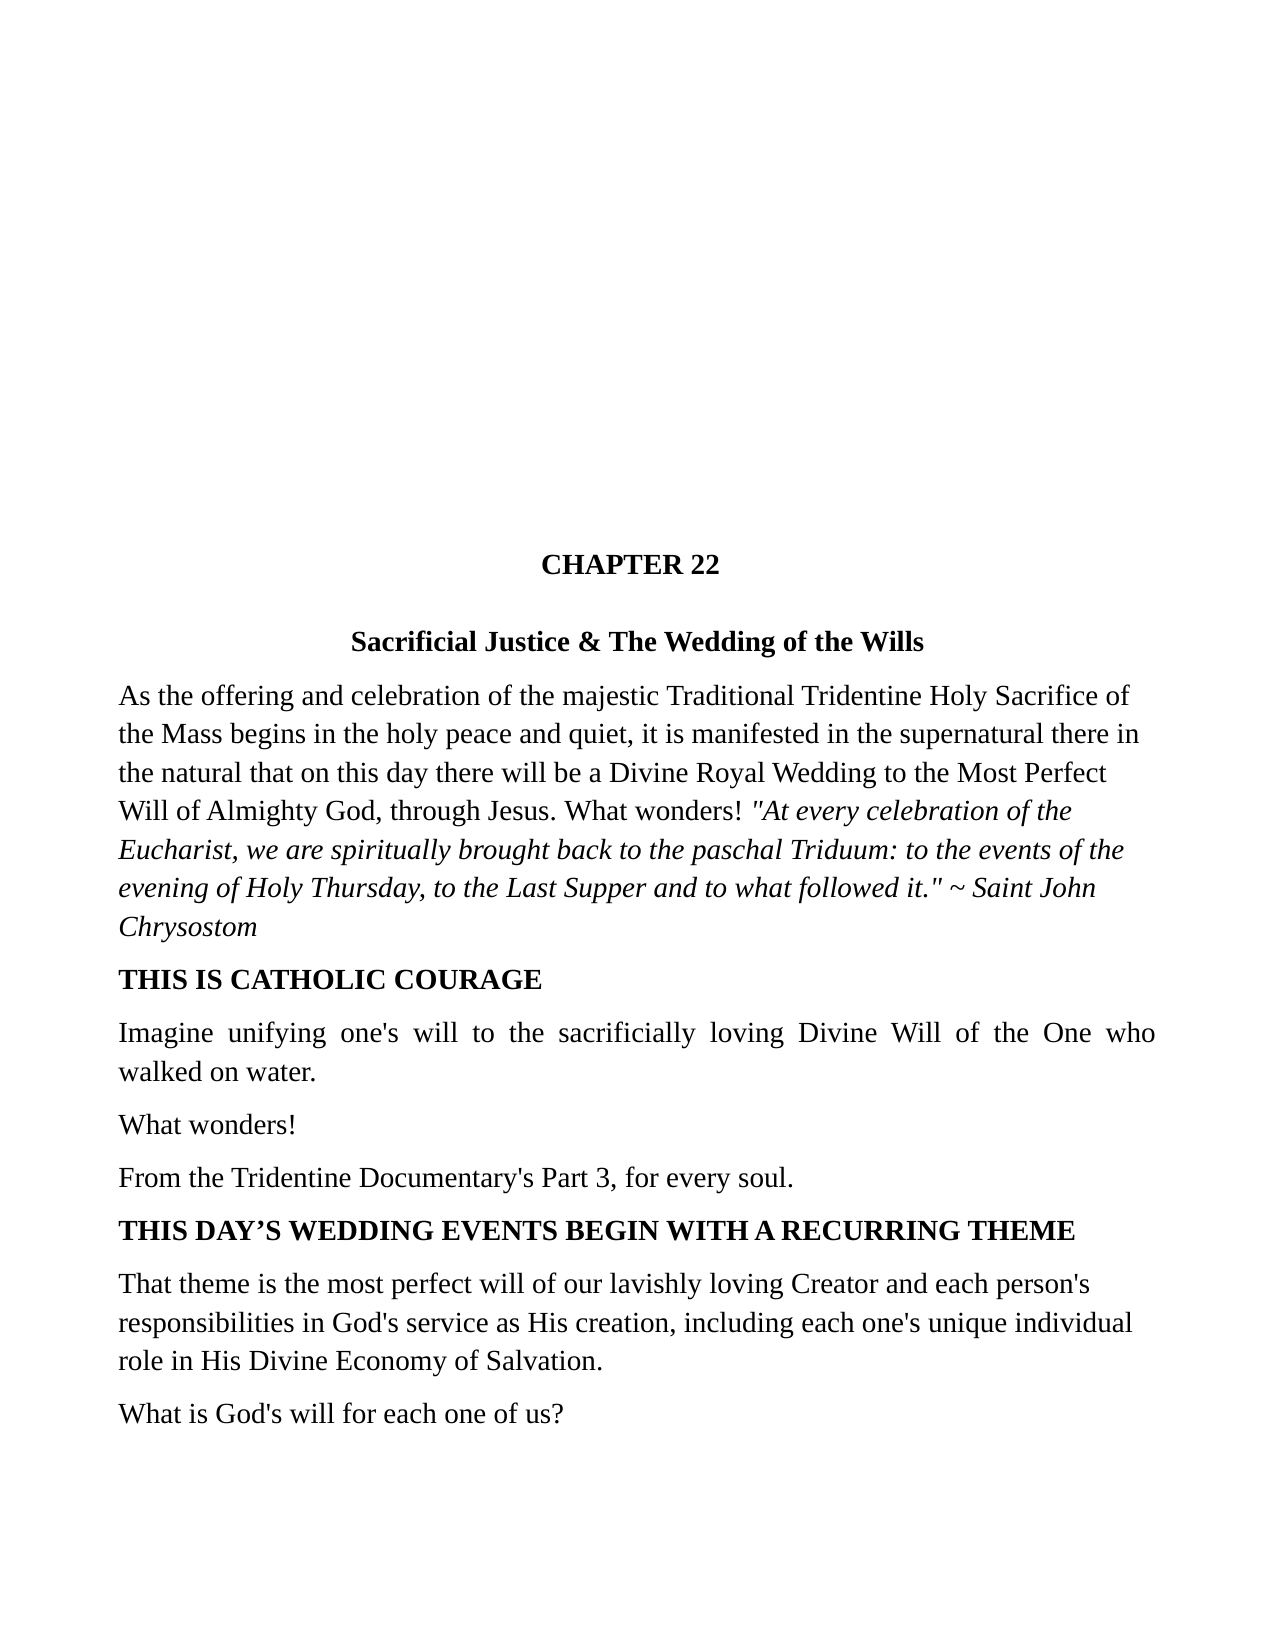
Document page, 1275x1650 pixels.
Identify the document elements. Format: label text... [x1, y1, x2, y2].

text What is God's will for each one of us? [118, 1396, 1157, 1430]
text Sacrificial Justice & The Wedding of the Wills [118, 624, 1157, 658]
text As the offering and celebration of the majestic Traditional Tridentine Holy Sacrifice of the Mass begins in the holy peace and quiet, it is manifested in the supernatural there in the natural that on this day there will be a Divine Royal Wedding to the Most Perfect Will of Almighty God, through Jesus. What wonders! "At every celebration of the Eucharist, we are spiritually brought back to the paschal Triduum: to the events of the evening of Holy Thursday, to the Last Supper and to what followed it." ~ Saint John Chrysostom [118, 678, 1157, 942]
text What wonders! [118, 1107, 1157, 1140]
text Imagine unifying one's will to the sacrificially loving Divine Will of the One who walked on water. [118, 1015, 1157, 1087]
text That theme is the most perfect will of our lavishly loving Creator and each person's responsibilities in God's service as His creation, including each one's unique individual role in His Divine Economy of Salvation. [118, 1266, 1157, 1377]
text From the Tridentine Documentary's Part 3, for every soul. [118, 1160, 1157, 1193]
text THIS IS CATHOLIC COURAGE [118, 962, 1157, 996]
text THIS DAY’S WEDDING EVENTS BEGIN WITH A RECURRING THEME [118, 1213, 1157, 1247]
text CHAPTER 22 [118, 547, 1157, 581]
